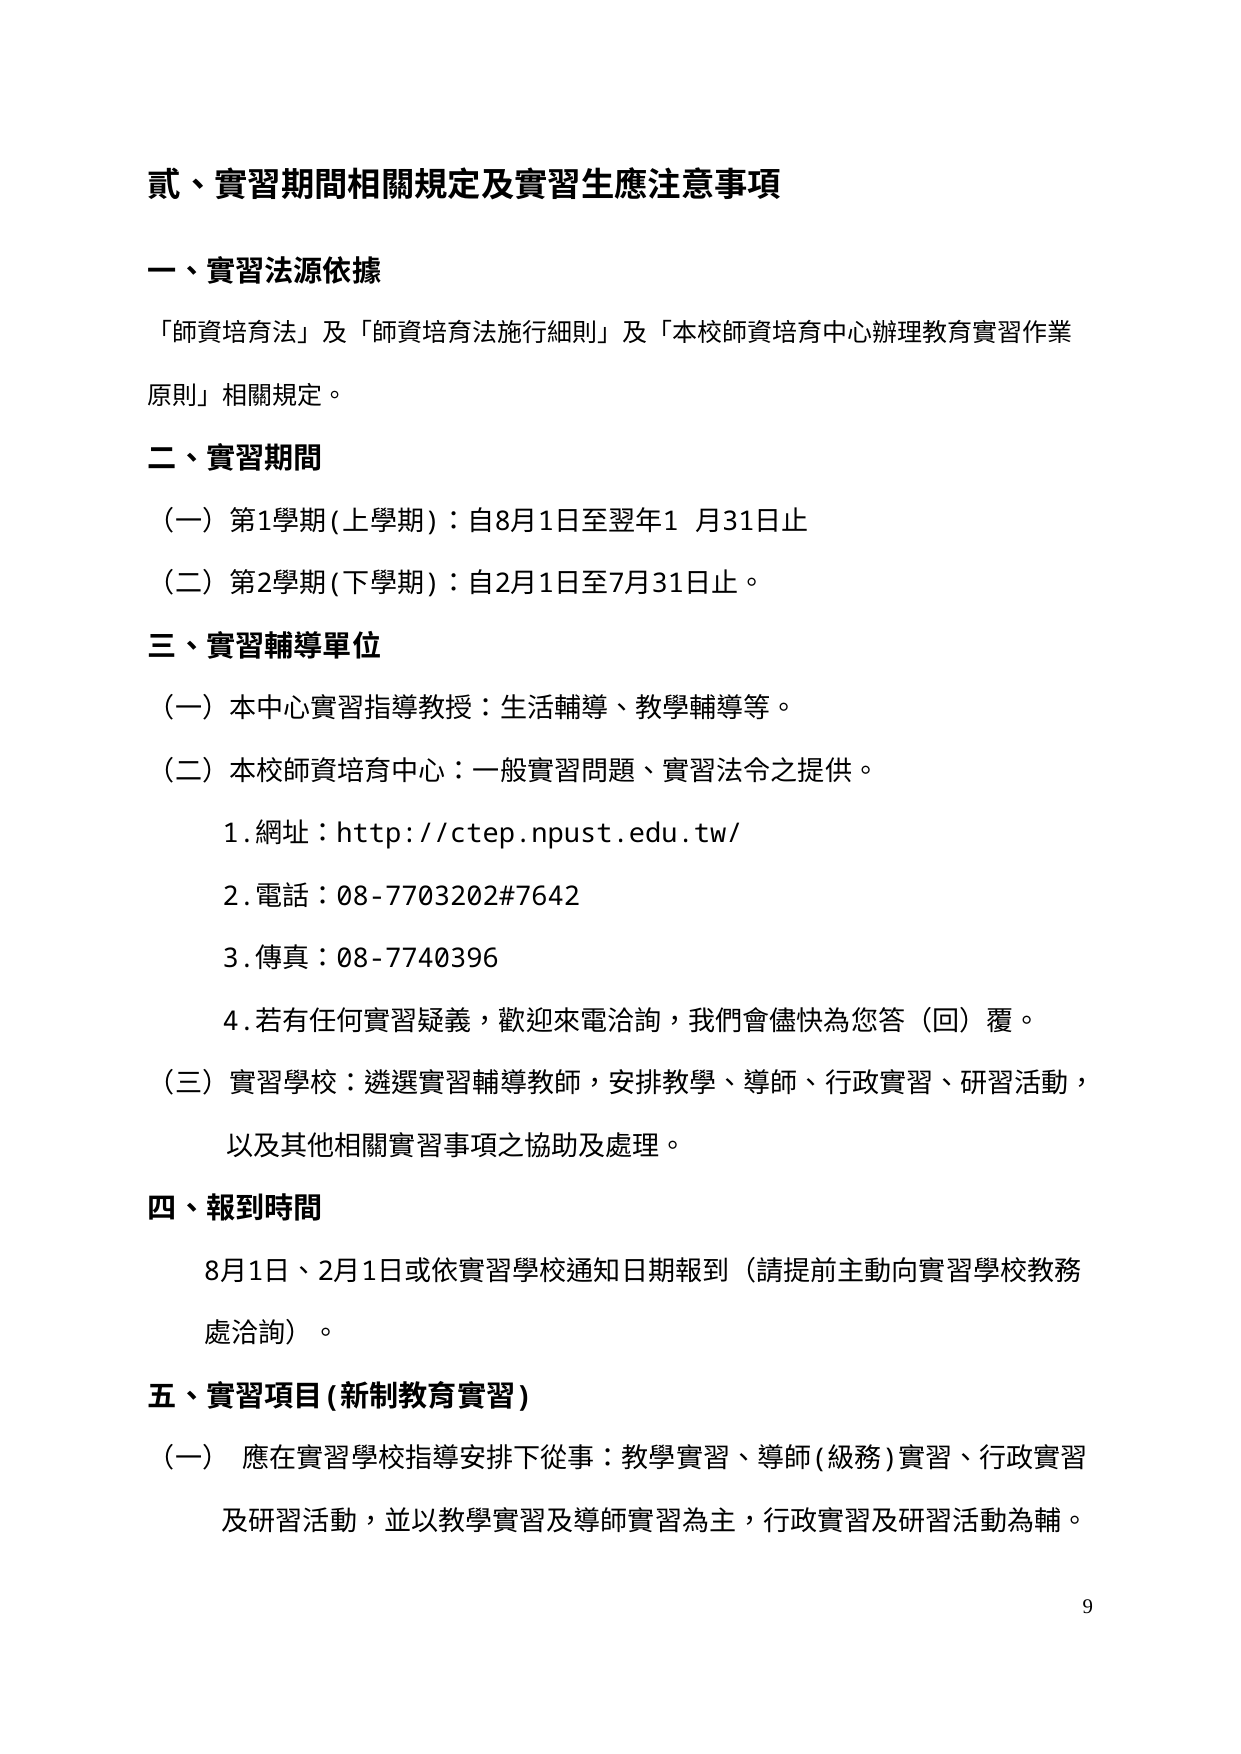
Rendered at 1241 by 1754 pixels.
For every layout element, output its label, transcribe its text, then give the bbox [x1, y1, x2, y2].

text 1.網址：http://ctep.npust.edu.tw/ [148, 789, 1092, 852]
text 「師資培育法」及「師資培育法施行細則」及「本校師資培育中心辦理教育實習作業原則」相關規定。 [148, 289, 1092, 414]
text 四、報到時間 [148, 1164, 1092, 1227]
subtitle 貳、實習期間相關規定及實習生應注意事項 [148, 140, 1092, 203]
text （二）本校師資培育中心：一般實習問題、實習法令之提供。 [148, 727, 1092, 789]
text 一、實習法源依據 [148, 227, 1092, 289]
text （一）本中心實習指導教授：生活輔導、教學輔導等。 [148, 664, 1092, 727]
text 8月1日、2月1日或依實習學校通知日期報到（請提前主動向實習學校教務處洽詢）。 [204, 1227, 1092, 1352]
text 4.若有任何實習疑義，歡迎來電洽詢，我們會儘快為您答（回）覆。 [148, 977, 1092, 1039]
text 3.傳真：08-7740396 [148, 914, 1092, 977]
text （三）實習學校：遴選實習輔導教師，安排教學、導師、行政實習、研習活動，以及其他相關實習事項之協助及處理。 [148, 1039, 1092, 1164]
text （二）第2學期(下學期)：自2月1日至7月31日止。 [148, 539, 1092, 602]
text 二、實習期間 [148, 414, 1092, 477]
text 2.電話：08-7703202#7642 [148, 852, 1092, 914]
text （一）第1學期(上學期)：自8月1日至翌年1 月31日止 [148, 477, 1092, 539]
text 五、實習項目(新制教育實習) [148, 1352, 1092, 1414]
text （一） 應在實習學校指導安排下從事：教學實習、導師(級務)實習、行政實習及研習活動，並以教學實習及導師實習為主，行政實習及研習活動為輔。 [148, 1414, 1092, 1539]
text 三、實習輔導單位 [148, 602, 1092, 664]
